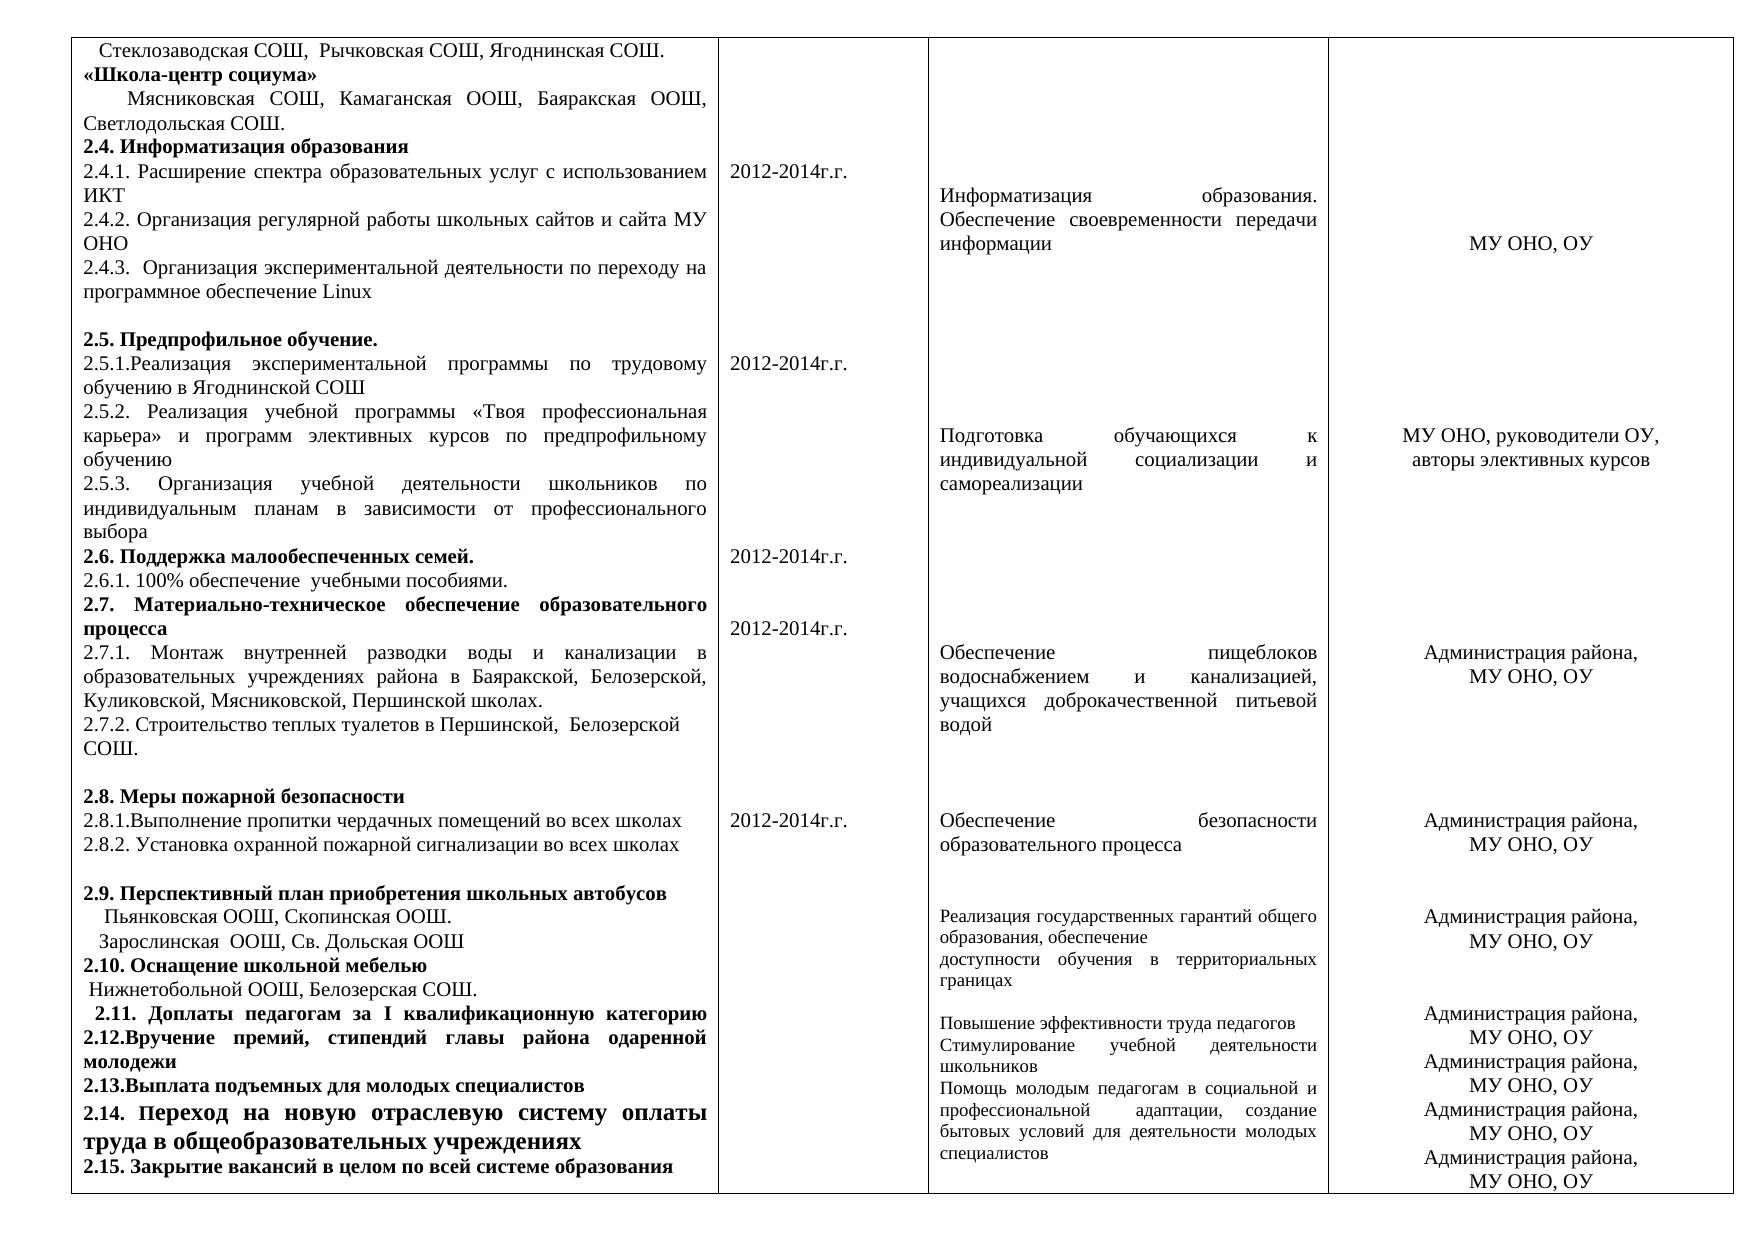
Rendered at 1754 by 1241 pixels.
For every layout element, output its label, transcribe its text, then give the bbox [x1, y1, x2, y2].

table_cell 2012-2014г.г. 2012-2014г.г. 2012-2014г.г. 2012-2014г.г. 2012-2014г.г. [719, 38, 928, 1193]
table_cell МУ ОНО, ОУ МУ ОНО, руководители ОУ, авторы элективных курсов Администрация района, МУ ОНО, ОУ Администрация района, МУ ОНО, ОУ Администрация района, МУ ОНО, ОУ Администрация района, МУ ОНО, ОУ Администрация района, МУ ОНО, ОУ Администрация района, МУ ОНО, ОУ Администрация района, МУ ОНО, ОУ [1329, 38, 1733, 1193]
table_cell Стеклозаводская СОШ, Рычковская СОШ, Ягоднинская СОШ. «Школа-центр социума» Мясниковская СОШ, Камаганская ООШ, Баяракская ООШ, Светлодольская СОШ. 2.4. Информатизация образования 2.4.1. Расширение спектра образовательных услуг с использованием ИКТ 2.4.2. Организация регулярной работы школьных сайтов и сайта МУ ОНО 2.4.3. Организация экспериментальной деятельности по переходу на программное обеспечение Linux 2.5. Предпрофильное обучение. 2.5.1.Реализация экспериментальной программы по трудовому обучению в Ягоднинской СОШ 2.5.2. Реализация учебной программы «Твоя профессиональная карьера» и программ элективных курсов по предпрофильному обучению 2.5.3. Организация учебной деятельности школьников по индивидуальным планам в зависимости от профессионального выбора 2.6. Поддержка малообеспеченных семей. 2.6.1. 100% обеспечение учебными пособиями. 2.7. Материально-техническое обеспечение образовательного процесса 2.7.1. Монтаж внутренней разводки воды и канализации в образовательных учреждениях района в Баяракской, Белозерской, Куликовской, Мясниковской, Першинской школах. 2.7.2. Строительство теплых туалетов в Першинской, Белозерской СОШ. 2.8. Меры пожарной безопасности 2.8.1.Выполнение пропитки чердачных помещений во всех школах 2.8.2. Установка охранной пожарной сигнализации во всех школах 2.9. Перспективный план приобретения школьных автобусов Пьянковская ООШ, Скопинская ООШ. Зарослинская ООШ, Св. Дольская ООШ 2.10. Оснащение школьной мебелью Нижнетобольной ООШ, Белозерская СОШ. 2.11. Доплаты педагогам за I квалификационную категорию 2.12.Вручение премий, стипендий главы района одаренной молодежи 2.13.Выплата подъемных для молодых специалистов 2.14. Переход на новую отраслевую систему оплаты труда в общеобразовательных учреждениях 2.15. Закрытие вакансий в целом по всей системе образования [72, 38, 718, 1193]
table_cell Информатизация образования. Обеспечение своевременности передачи информации Подготовка обучающихся к индивидуальной социализации и самореализации Обеспечение пищеблоков водоснабжением и канализацией, учащихся доброкачественной питьевой водой Обеспечение безопасности образовательного процесса Реализация государственных гарантий общего образования, обеспечение доступности обучения в территориальных границах Повышение эффективности труда педагогов Стимулирование учебной деятельности школьников Помощь молодым педагогам в социальной и профессиональной адаптации, создание бытовых условий для деятельности молодых специалистов [929, 38, 1328, 1193]
table_cell [1734, 37, 1754, 1193]
